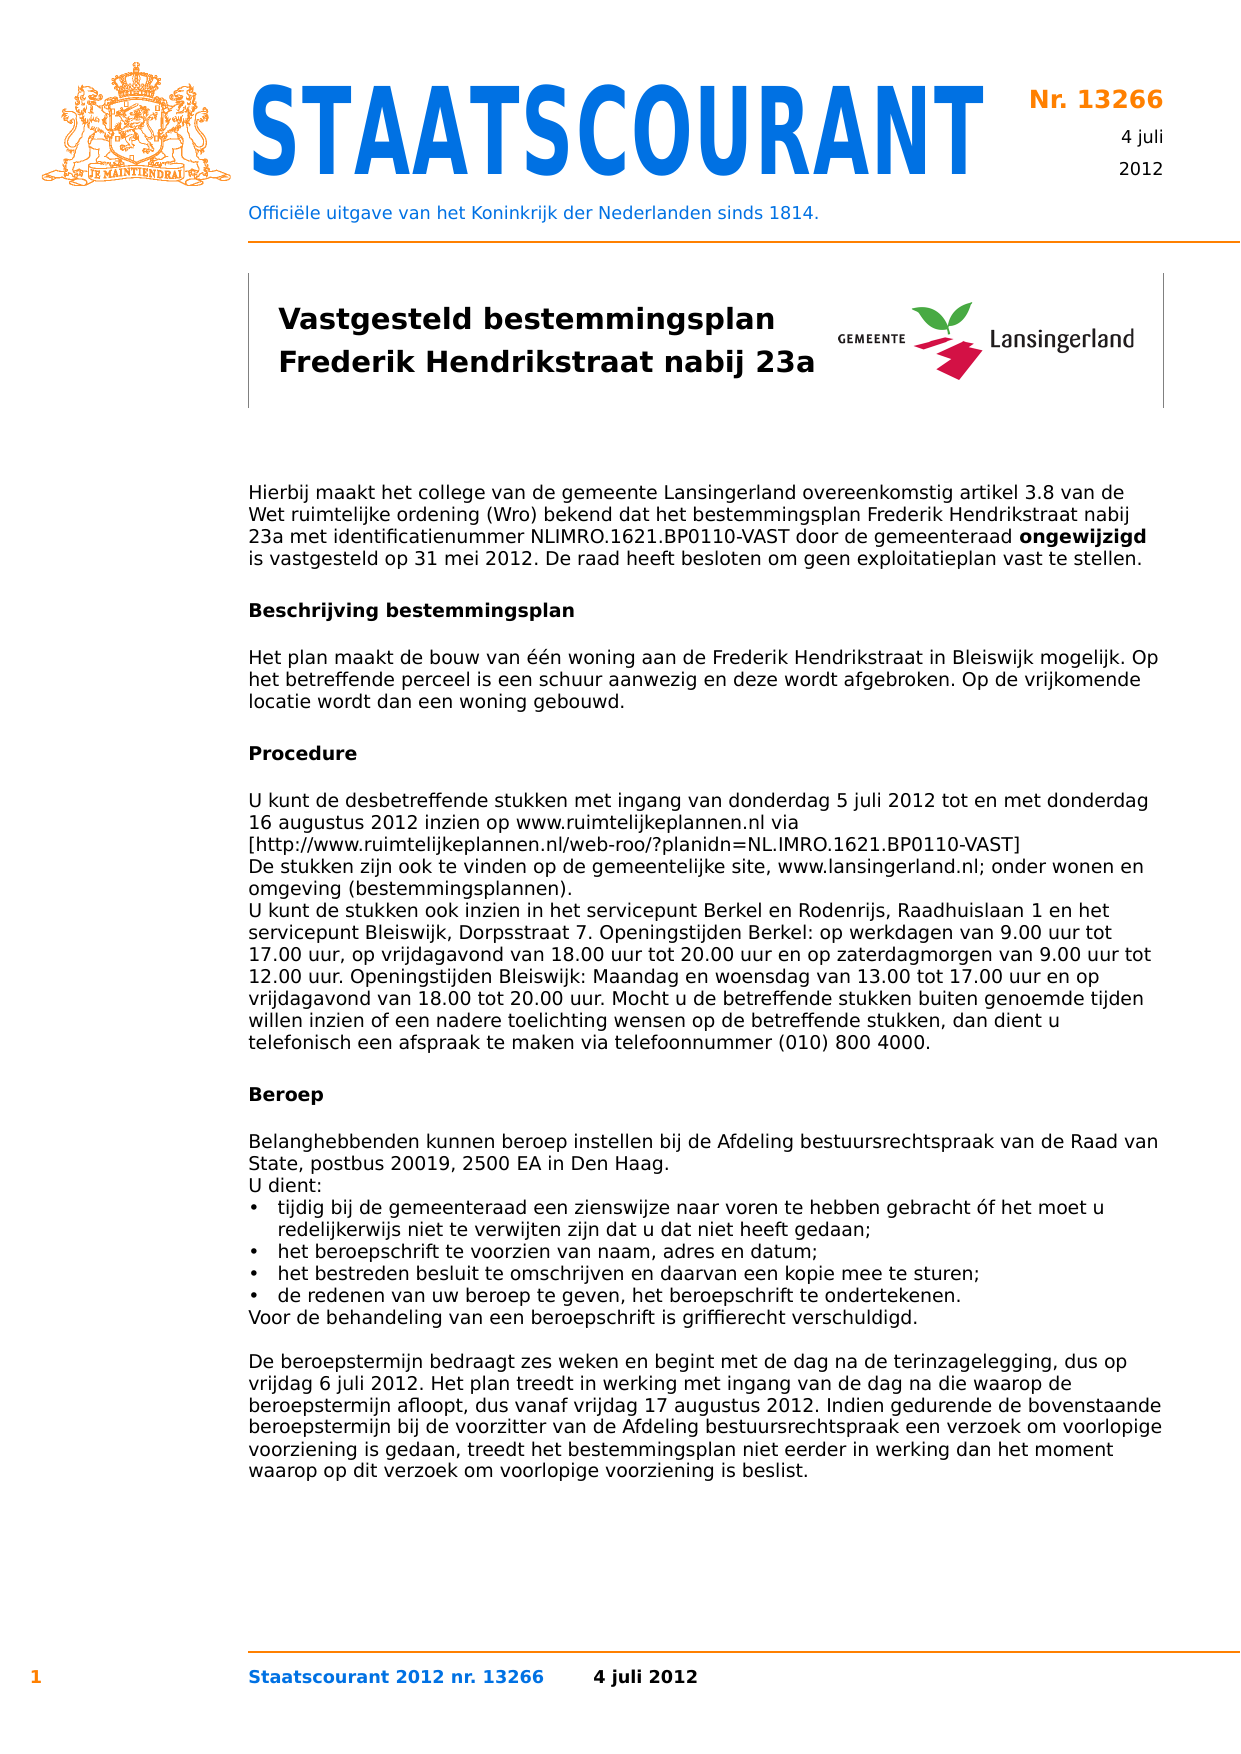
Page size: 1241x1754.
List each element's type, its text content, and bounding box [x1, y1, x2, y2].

subtitle Procedure [248, 743, 1163, 765]
text Het plan maakt de bouw van één woning aan de Frederik Hendrikstraat in Bleiswijk mogelijk. Op het betreffende perceel is een schuur aanwezig en deze wordt afgebroken. Op de vrijkomende locatie wordt dan een woning gebouwd. [248, 647, 1163, 713]
subtitle Vastgesteld bestemmingsplan Frederik Hendrikstraat nabij 23a [249, 273, 1163, 408]
subtitle Beroep [248, 1084, 1163, 1106]
text • de redenen van uw beroep te geven, het beroepschrift te ondertekenen. [248, 1285, 1163, 1307]
text De beroepstermijn bedraagt zes weken en begint met de dag na de terinzagelegging, dus op vrijdag 6 juli 2012. Het plan treedt in werking met ingang van de dag na die waarop de beroepstermijn afloopt, dus vanaf vrijdag 17 augustus 2012. Indien gedurende de bovenstaande beroepstermijn bij de voorzitter van de Afdeling bestuursrechtspraak een verzoek om voorlopige voorziening is gedaan, treedt het bestemmingsplan niet eerder in werking dan het moment waarop op dit verzoek om voorlopige voorziening is beslist. [248, 1351, 1163, 1482]
text • tijdig bij de gemeenteraad een zienswijze naar voren te hebben gebracht óf het moet u redelijkerwijs niet te verwijten zijn dat u dat niet heeft gedaan; [248, 1197, 1163, 1241]
text U dient: [248, 1175, 1163, 1197]
text U kunt de desbetreffende stukken met ingang van donderdag 5 juli 2012 tot en met donderdag 16 augustus 2012 inzien op www.ruimtelijkeplannen.nl via [http://www.ruimtelijkeplannen.nl/web-roo/?planidn=NL.IMRO.1621.BP0110-VAST] [248, 790, 1163, 856]
text Voor de behandeling van een beroepschrift is griffierecht verschuldigd. [248, 1307, 1163, 1329]
text De stukken zijn ook te vinden op de gemeentelijke site, www.lansingerland.nl; onder wonen en omgeving (bestemmingsplannen). [248, 856, 1163, 900]
table_cell 4 juli [998, 121, 1240, 153]
subtitle Beschrijving bestemmingsplan [248, 600, 1163, 622]
text • het beroepschrift te voorzien van naam, adres en datum; [248, 1241, 1163, 1263]
table_header STAATSCOURANT [248, 62, 998, 203]
text • het bestreden besluit te omschrijven en daarvan een kopie mee te sturen; [248, 1263, 1163, 1285]
text U kunt de stukken ook inzien in het servicepunt Berkel en Rodenrijs, Raadhuislaan 1 en het servicepunt Bleiswijk, Dorpsstraat 7. Openingstijden Berkel: op werkdagen van 9.00 uur tot 17.00 uur, op vrijdagavond van 18.00 uur tot 20.00 uur en op zaterdagmorgen van 9.00 uur tot 12.00 uur. Openingstijden Bleiswijk: Maandag en woensdag van 13.00 tot 17.00 uur en op vrijdagavond van 18.00 tot 20.00 uur. Mocht u de betreffende stukken buiten genoemde tijden willen inzien of een nadere toelichting wensen op de betreffende stukken, dan dient u telefonisch een afspraak te maken via telefoonnummer (010) 800 4000. [248, 900, 1163, 1054]
picture [838, 302, 1134, 380]
table_cell 2012 [998, 153, 1240, 203]
text Belanghebbenden kunnen beroep instellen bij de Afdeling bestuursrechtspraak van de Raad van State, postbus 20019, 2500 EA in Den Haag. [248, 1131, 1163, 1175]
table_header [25, 62, 248, 241]
table_header Nr. 13266 [998, 62, 1240, 121]
text Hierbij maakt het college van de gemeente Lansingerland overeenkomstig artikel 3.8 van de Wet ruimtelijke ordening (Wro) bekend dat het bestemmingsplan Frederik Hendrikstraat nabij 23a met identificatienummer NLIMRO.1621.BP0110-VAST door de gemeenteraad ongewijzigd is vastgesteld op 31 mei 2012. De raad heeft besloten om geen exploitatieplan vast te stellen. [248, 482, 1163, 570]
table_cell Officiële uitgave van het Koninkrijk der Nederlanden sinds 1814. [248, 203, 1240, 241]
picture [41, 62, 231, 186]
